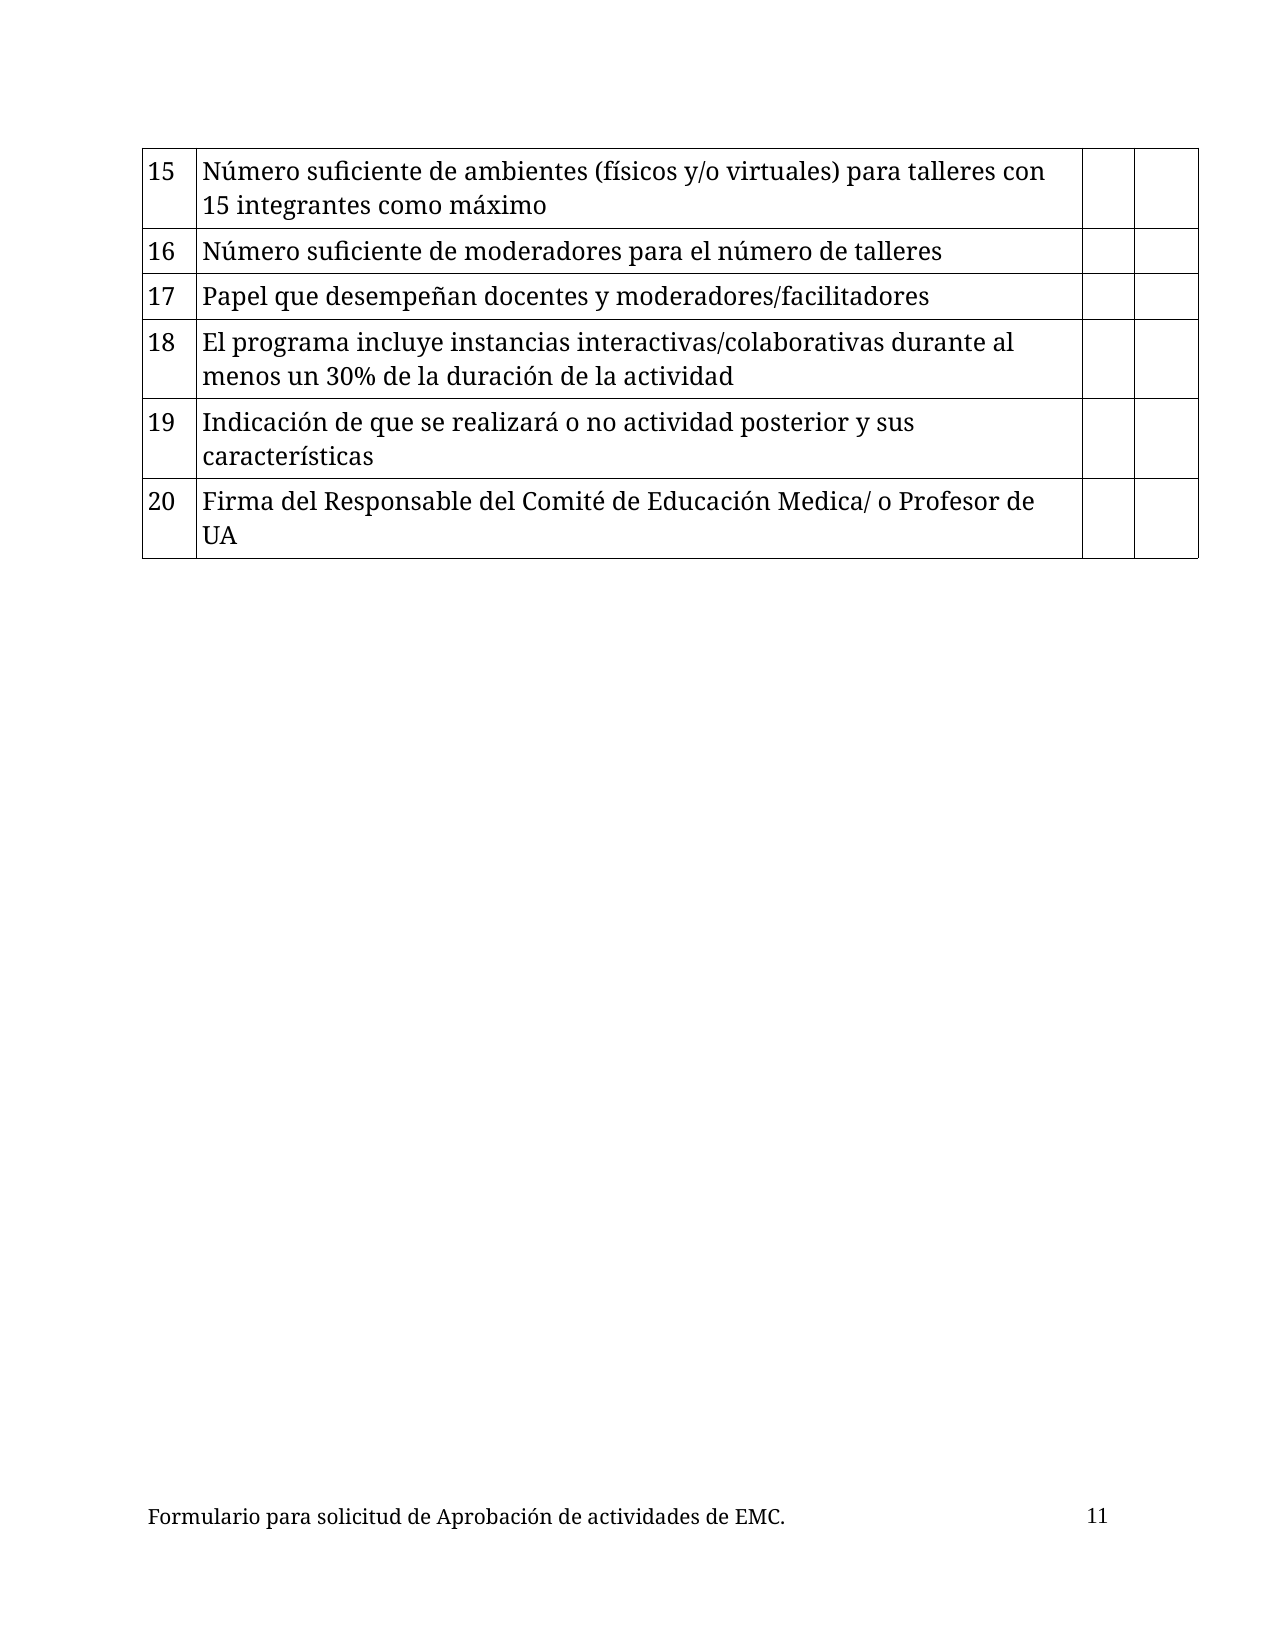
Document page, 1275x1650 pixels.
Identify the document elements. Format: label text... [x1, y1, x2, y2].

table_cell Número suficiente de ambientes (físicos y/o virtuales) para talleres con 15 integrantes como máximo [197, 149, 1082, 227]
table_cell [1135, 320, 1198, 398]
table_cell Papel que desempeñan docentes y moderadores/facilitadores [197, 274, 1082, 319]
table_cell [1135, 229, 1198, 273]
table_cell [1135, 399, 1198, 478]
table_cell [1135, 274, 1198, 319]
table_cell Indicación de que se realizará o no actividad posterior y sus características [197, 399, 1082, 478]
table_cell 19 [143, 399, 196, 478]
table_cell 18 [143, 320, 196, 398]
table_cell [1083, 274, 1134, 319]
table_cell [1083, 399, 1134, 478]
table_cell [1083, 149, 1134, 227]
table_cell Firma del Responsable del Comité de Educación Medica/ o Profesor de UA [197, 479, 1082, 558]
table_cell 16 [143, 229, 196, 273]
table_cell [1083, 479, 1134, 558]
table_cell 17 [143, 274, 196, 319]
table_cell [1083, 229, 1134, 273]
table_cell [1135, 149, 1198, 227]
table_cell 15 [143, 149, 196, 227]
table_cell [1083, 320, 1134, 398]
table_cell [1135, 479, 1198, 558]
table_cell 20 [143, 479, 196, 558]
table_cell El programa incluye instancias interactivas/colaborativas durante al menos un 30% de la duración de la actividad [197, 320, 1082, 398]
table_cell Número suficiente de moderadores para el número de talleres [197, 229, 1082, 273]
